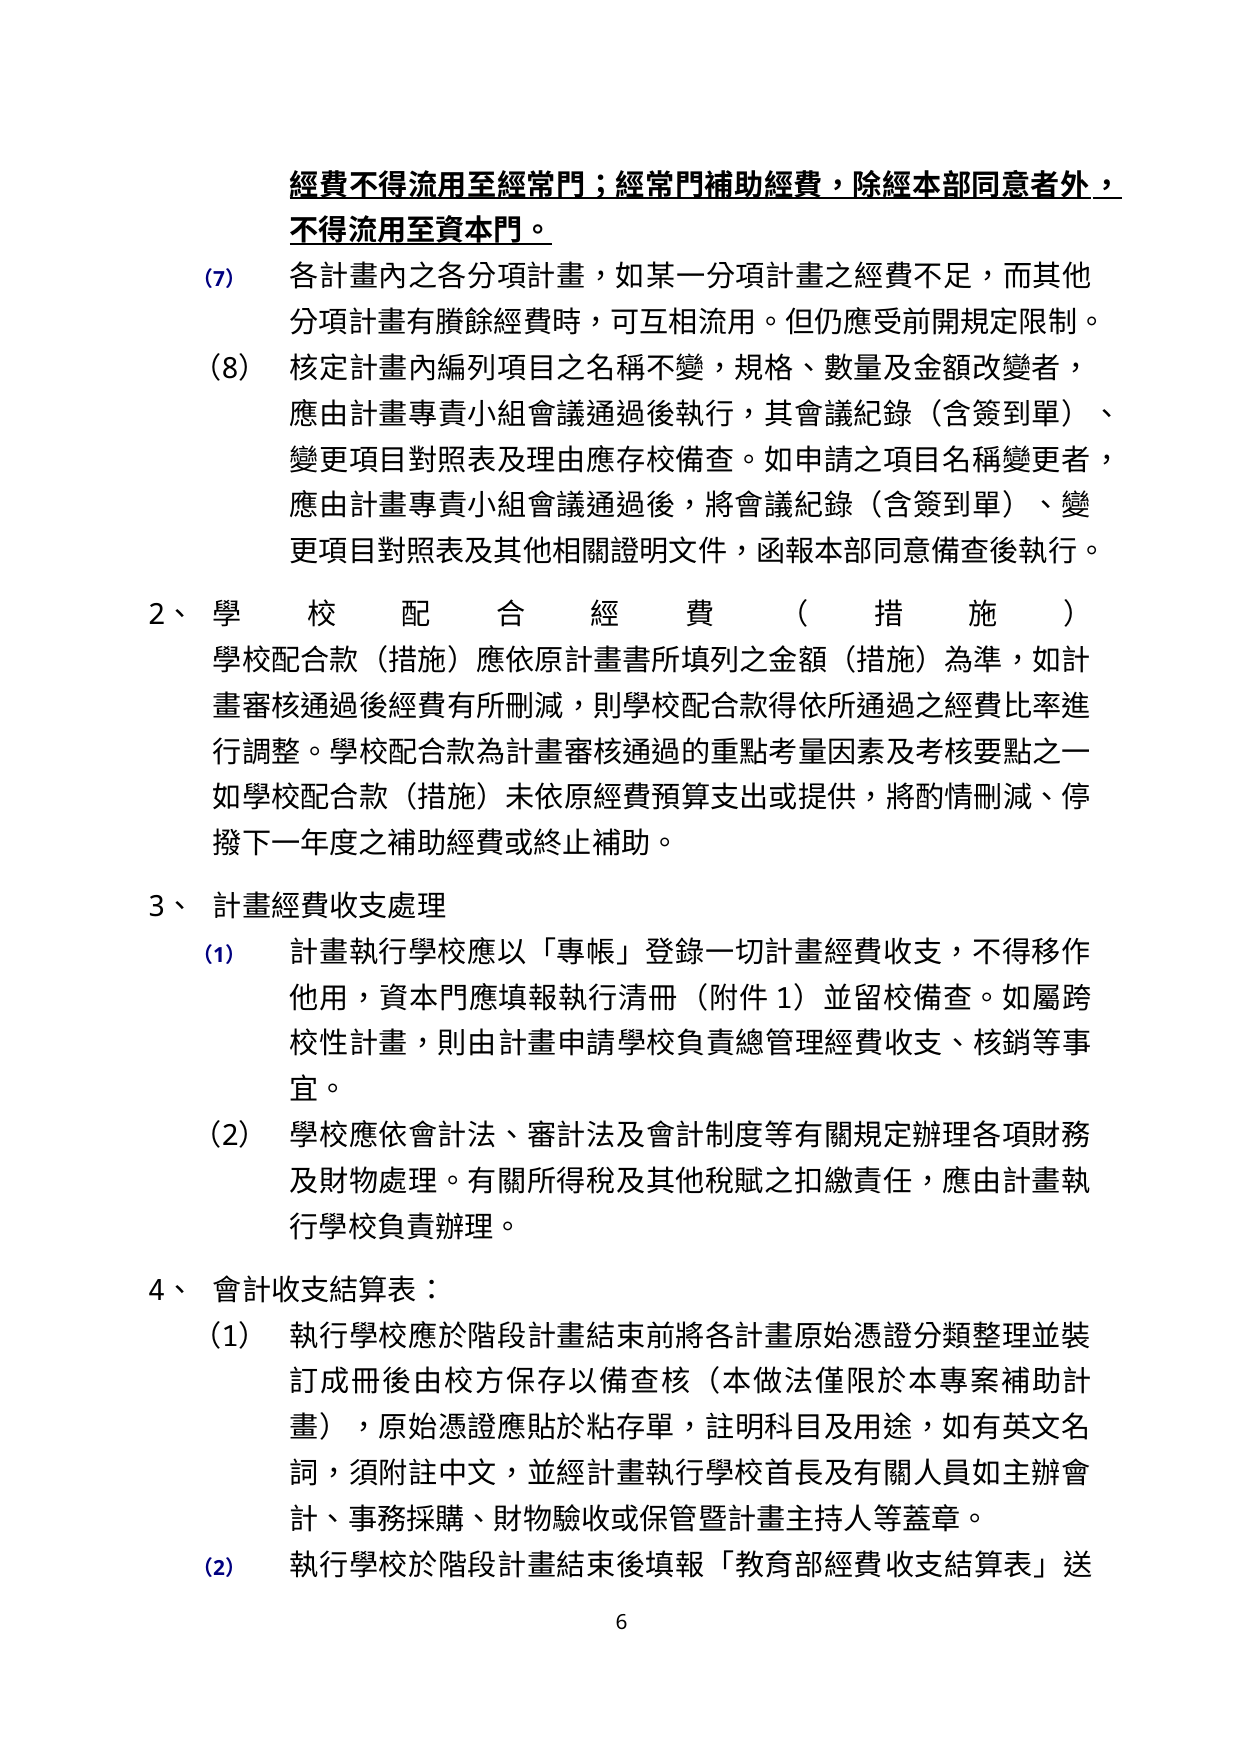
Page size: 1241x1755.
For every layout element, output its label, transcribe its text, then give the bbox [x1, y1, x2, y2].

list 執行學校於階段計畫結束後填報「教育部經費收支結算表」送 [192, 1538, 1093, 1584]
list 學校配合經費（措施） 學校配合款（措施）應依原計畫書所填列之金額（措施）為準，如計畫審核通過後經費有所刪減，則學校配合款得依所通過之經費比率進行調整。學校配合款為計畫審核通過的重點考量因素及考核要點之一；如學校配合款（措施）未依原經費預算支出或提供，將酌情刪減、停撥下一年度之補助經費或終止補助。 [148, 588, 1093, 863]
list 本計畫之經費分列經常門及資本門，其各年度補助比率，得由本部彈性調整，並逐年降低資本門經費所占比率。資本門補助經費不得流用至經常門；經常門補助經費，除經本部同意者外，不得流用至資本門。 [192, 158, 1093, 250]
list 執行學校應於階段計畫結束前將各計畫原始憑證分類整理並裝訂成冊後由校方保存以備查核（本做法僅限於本專案補助計畫），原始憑證應貼於粘存單，註明科目及用途，如有英文名詞，須附註中文，並經計畫執行學校首長及有關人員如主辦會計、事務採購、財物驗收或保管暨計畫主持人等蓋章。 [192, 1309, 1093, 1538]
list 會計收支結算表： [148, 1263, 1093, 1309]
list 計畫經費收支處理 [148, 880, 1093, 926]
list 計畫執行學校應以「專帳」登錄一切計畫經費收支，不得移作他用，資本門應填報執行清冊（附件1）並留校備查。如屬跨校性計畫，則由計畫申請學校負責總管理經費收支、核銷等事宜。 [192, 926, 1093, 1109]
list 核定計畫內編列項目之名稱不變，規格、數量及金額改變者，應由計畫專責小組會議通過後執行，其會議紀錄（含簽到單）、變更項目對照表及理由應存校備查。如申請之項目名稱變更者，應由計畫專責小組會議通過後，將會議紀錄（含簽到單）、變更項目對照表及其他相關證明文件，函報本部同意備查後執行。 [192, 342, 1093, 571]
list 學校應依會計法、審計法及會計制度等有關規定辦理各項財務及財物處理。有關所得稅及其他稅賦之扣繳責任，應由計畫執行學校負責辦理。 [192, 1109, 1093, 1246]
list 各計畫內之各分項計畫，如某一分項計畫之經費不足，而其他分項計畫有賸餘經費時，可互相流用。但仍應受前開規定限制。 [192, 250, 1093, 342]
